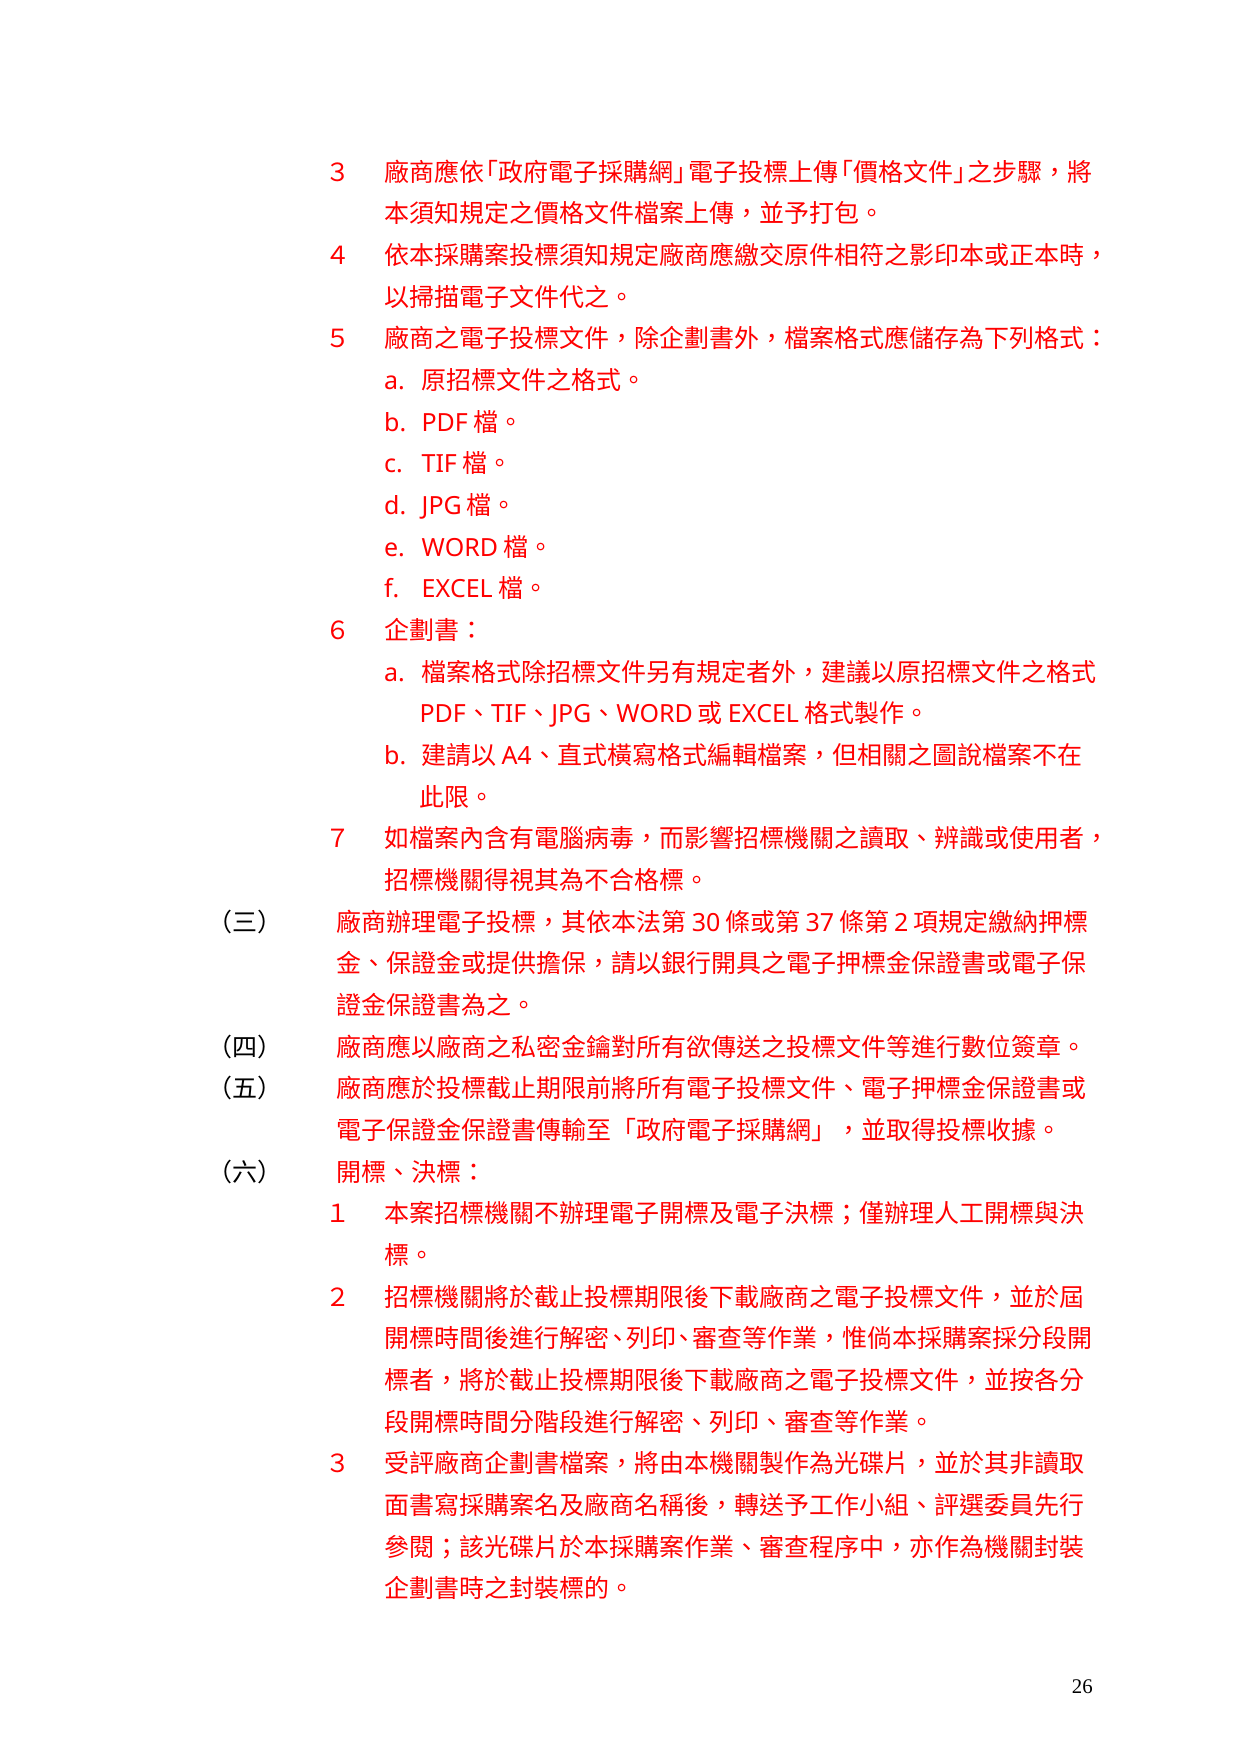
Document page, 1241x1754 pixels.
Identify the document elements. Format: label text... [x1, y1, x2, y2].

subtitle 建請以A4、直式橫寫格式編輯檔案，但相關之圖說檔案不在此限。 [384, 731, 1092, 814]
subtitle PDF檔。 [384, 398, 1092, 439]
subtitle 原招標文件之格式。 [384, 356, 1092, 398]
subtitle JPG檔。 [384, 481, 1092, 523]
subtitle 依本採購案投標須知規定廠商應繳交原件相符之影印本或正本時，以掃描電子文件代之。 [325, 231, 1092, 314]
subtitle 招標機關將於截止投標期限後下載廠商之電子投標文件，並於屆開標時間後進行解密、列印、審查等作業，惟倘本採購案採分段開標者，將於截止投標期限後下載廠商之電子投標文件，並按各分段開標時間分階段進行解密、列印、審查等作業。 [325, 1273, 1092, 1439]
subtitle 企劃書： [325, 606, 1092, 648]
subtitle 廠商辦理電子投標，其依本法第30條或第37條第2項規定繳納押標金、保證金或提供擔保，請以銀行開具之電子押標金保證書或電子保證金保證書為之。 [207, 898, 1092, 1023]
subtitle EXCEL檔。 [384, 564, 1092, 606]
subtitle 廠商應以廠商之私密金鑰對所有欲傳送之投標文件等進行數位簽章。 [207, 1023, 1092, 1064]
subtitle WORD檔。 [384, 523, 1092, 564]
subtitle 受評廠商企劃書檔案，將由本機關製作為光碟片，並於其非讀取面書寫採購案名及廠商名稱後，轉送予工作小組、評選委員先行參閱；該光碟片於本採購案作業、審查程序中，亦作為機關封裝企劃書時之封裝標的。 [325, 1439, 1092, 1606]
subtitle 如檔案內含有電腦病毒，而影響招標機關之讀取、辨識或使用者，招標機關得視其為不合格標。 [325, 814, 1092, 898]
subtitle 廠商應於投標截止期限前將所有電子投標文件、電子押標金保證書或電子保證金保證書傳輸至「政府電子採購網」，並取得投標收據。 [207, 1064, 1092, 1148]
subtitle 廠商應依「政府電子採購網」電子投標上傳「價格文件」之步驟，將本須知規定之價格文件檔案上傳，並予打包。 [325, 148, 1092, 231]
subtitle 開標、決標： [207, 1148, 1092, 1189]
subtitle 本案招標機關不辦理電子開標及電子決標；僅辦理人工開標與決標。 [325, 1189, 1092, 1273]
subtitle 廠商之電子投標文件，除企劃書外，檔案格式應儲存為下列格式： [325, 314, 1092, 356]
subtitle TIF檔。 [384, 439, 1092, 481]
subtitle 檔案格式除招標文件另有規定者外，建議以原招標文件之格式、PDF、TIF、JPG、WORD或EXCEL格式製作。 [384, 648, 1092, 731]
